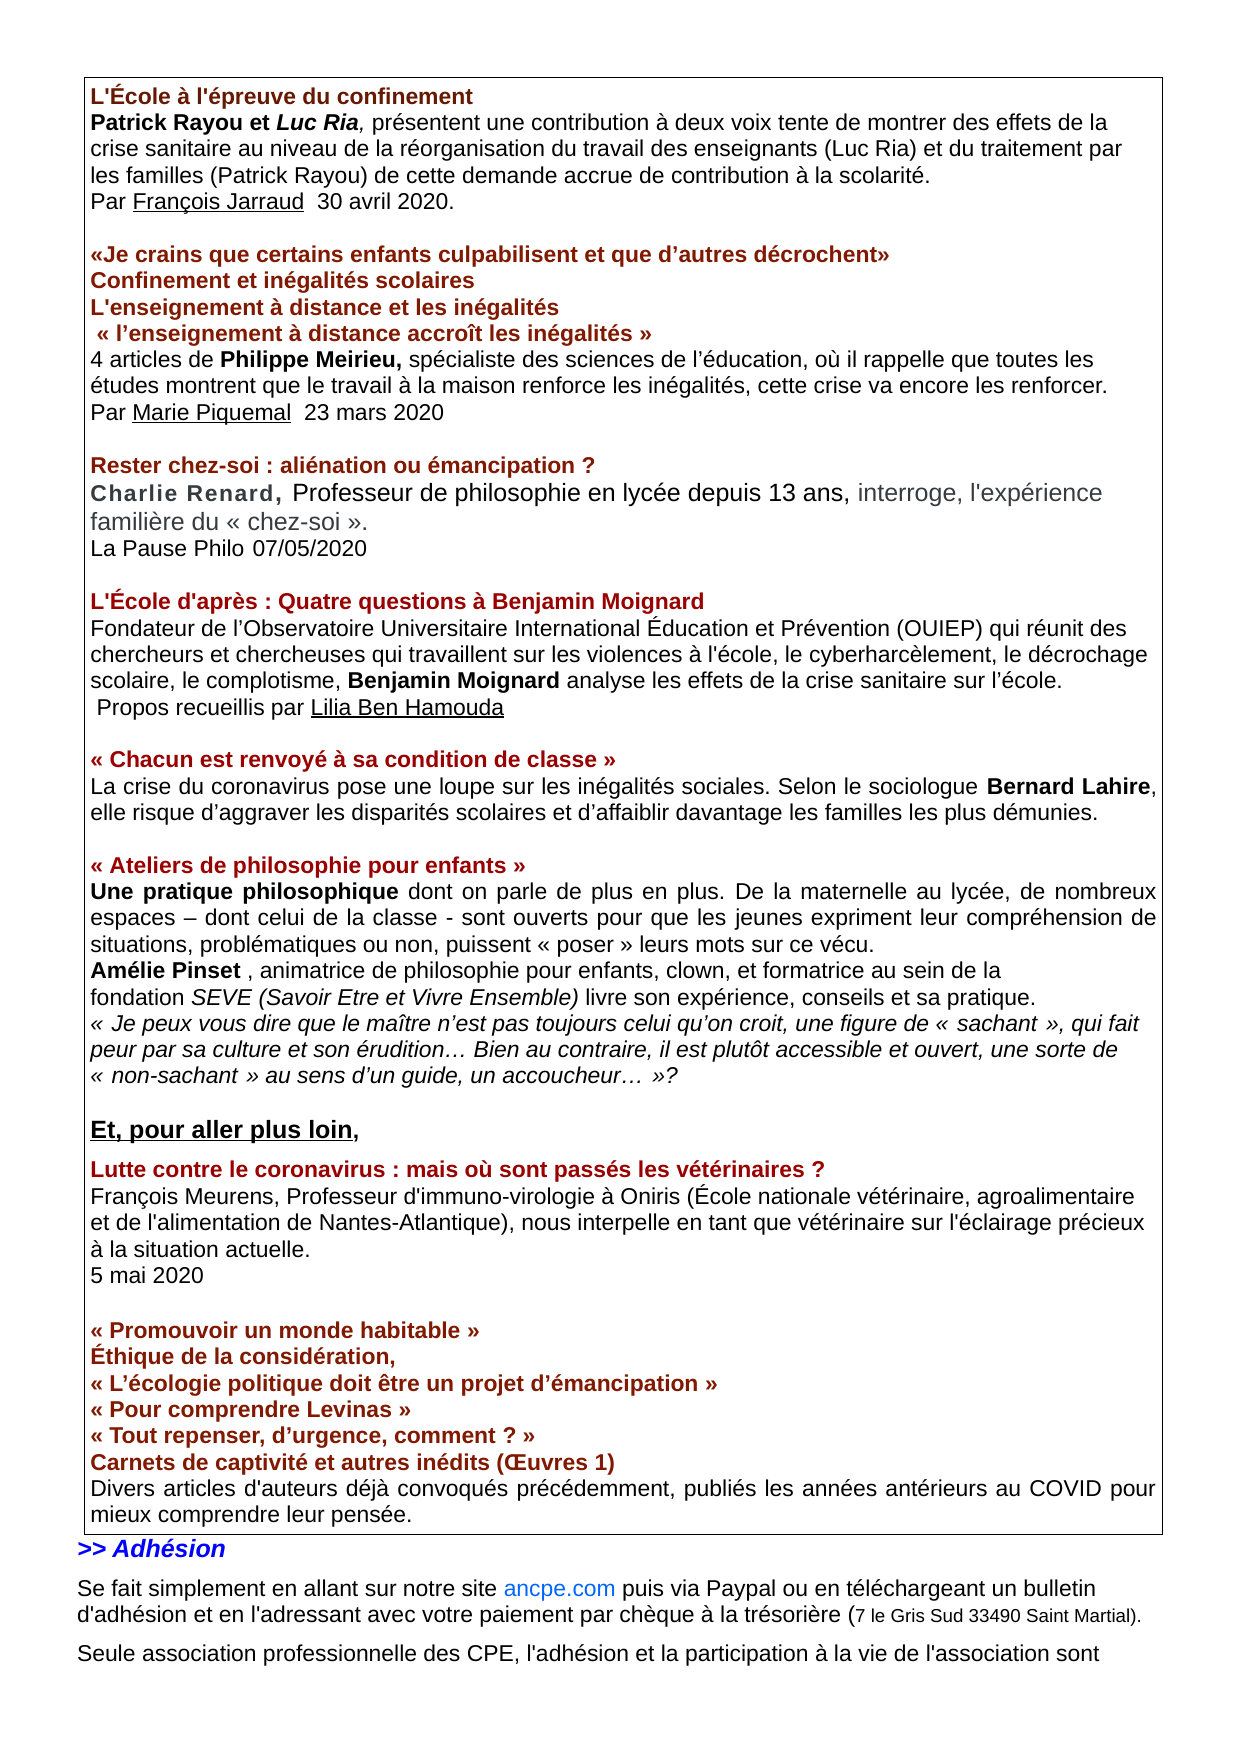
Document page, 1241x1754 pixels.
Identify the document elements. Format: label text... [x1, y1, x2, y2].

table_header L'École à l'épreuve du confinement Patrick Rayou et Luc Ria, présentent une contribution à deux voix tente de montrer des effets de la crise sanitaire au niveau de la réorganisation du travail des enseignants (Luc Ria) et du traitement par les familles (Patrick Rayou) de cette demande accrue de contribution à la scolarité. Par François Jarraud 30 avril 2020. «Je crains que certains enfants culpabilisent et que d’autres décrochent» Confinement et inégalités scolaires L'enseignement à distance et les inégalités « l’enseignement à distance accroît les inégalités » 4 articles de Philippe Meirieu, spécialiste des sciences de l’éducation, où il rappelle que toutes les études montrent que le travail à la maison renforce les inégalités, cette crise va encore les renforcer. Par Marie Piquemal 23 mars 2020 Rester chez-soi : aliénation ou émancipation ? Charlie Renard, Professeur de philosophie en lycée depuis 13 ans, interroge, l'expérience familière du « chez-soi ». La Pause Philo 07/05/2020 L'École d'après : Quatre questions à Benjamin Moignard Fondateur de l’Observatoire Universitaire International Éducation et Prévention (OUIEP) qui réunit des chercheurs et chercheuses qui travaillent sur les violences à l'école, le cyberharcèlement, le décrochage scolaire, le complotisme, Benjamin Moignard analyse les effets de la crise sanitaire sur l’école. Propos recueillis par Lilia Ben Hamouda « Chacun est renvoyé à sa condition de classe » La crise du coronavirus pose une loupe sur les inégalités sociales. Selon le sociologue Bernard Lahire, elle risque d’aggraver les disparités scolaires et d’affaiblir davantage les familles les plus démunies. « Ateliers de philosophie pour enfants » Une pratique philosophique dont on parle de plus en plus. De la maternelle au lycée, de nombreux espaces – dont celui de la classe - sont ouverts pour que les jeunes expriment leur compréhension de situations, problématiques ou non, puissent « poser » leurs mots sur ce vécu. Amélie Pinset , animatrice de philosophie pour enfants, clown, et formatrice au sein de la fondation SEVE (Savoir Etre et Vivre Ensemble) livre son expérience, conseils et sa pratique. « Je peux vous dire que le maître n’est pas toujours celui qu’on croit, une figure de « sachant », qui fait peur par sa culture et son érudition… Bien au contraire, il est plutôt accessible et ouvert, une sorte de « non-sachant » au sens d’un guide, un accoucheur… »? Et, pour aller plus loin, Lutte contre le coronavirus : mais où sont passés les vétérinaires ? François Meurens, Professeur d'immuno-virologie à Oniris (École nationale vétérinaire, agroalimentaire et de l'alimentation de Nantes-Atlantique), nous interpelle en tant que vétérinaire sur l'éclairage précieux à la situation actuelle. 5 mai 2020 « Promouvoir un monde habitable » Éthique de la considération, « L’écologie politique doit être un projet d’émancipation » « Pour comprendre Levinas » « Tout repenser, d’urgence, comment ? » Carnets de captivité et autres inédits (Œuvres 1) Divers articles d'auteurs déjà convoqués précédemment, publiés les années antérieurs au COVID pour mieux comprendre leur pensée. [85, 78, 1162, 1533]
text >> Adhésion [77, 1534, 1163, 1562]
text Se fait simplement en allant sur notre site ancpe.com puis via Paypal ou en téléchargeant un bulletin d'adhésion et en l'adressant avec votre paiement par chèque à la trésorière (7 le Gris Sud 33490 Saint Martial). [77, 1575, 1163, 1628]
text Seule association professionnelle des CPE, l'adhésion et la participation à la vie de l'association sont [77, 1640, 1163, 1666]
